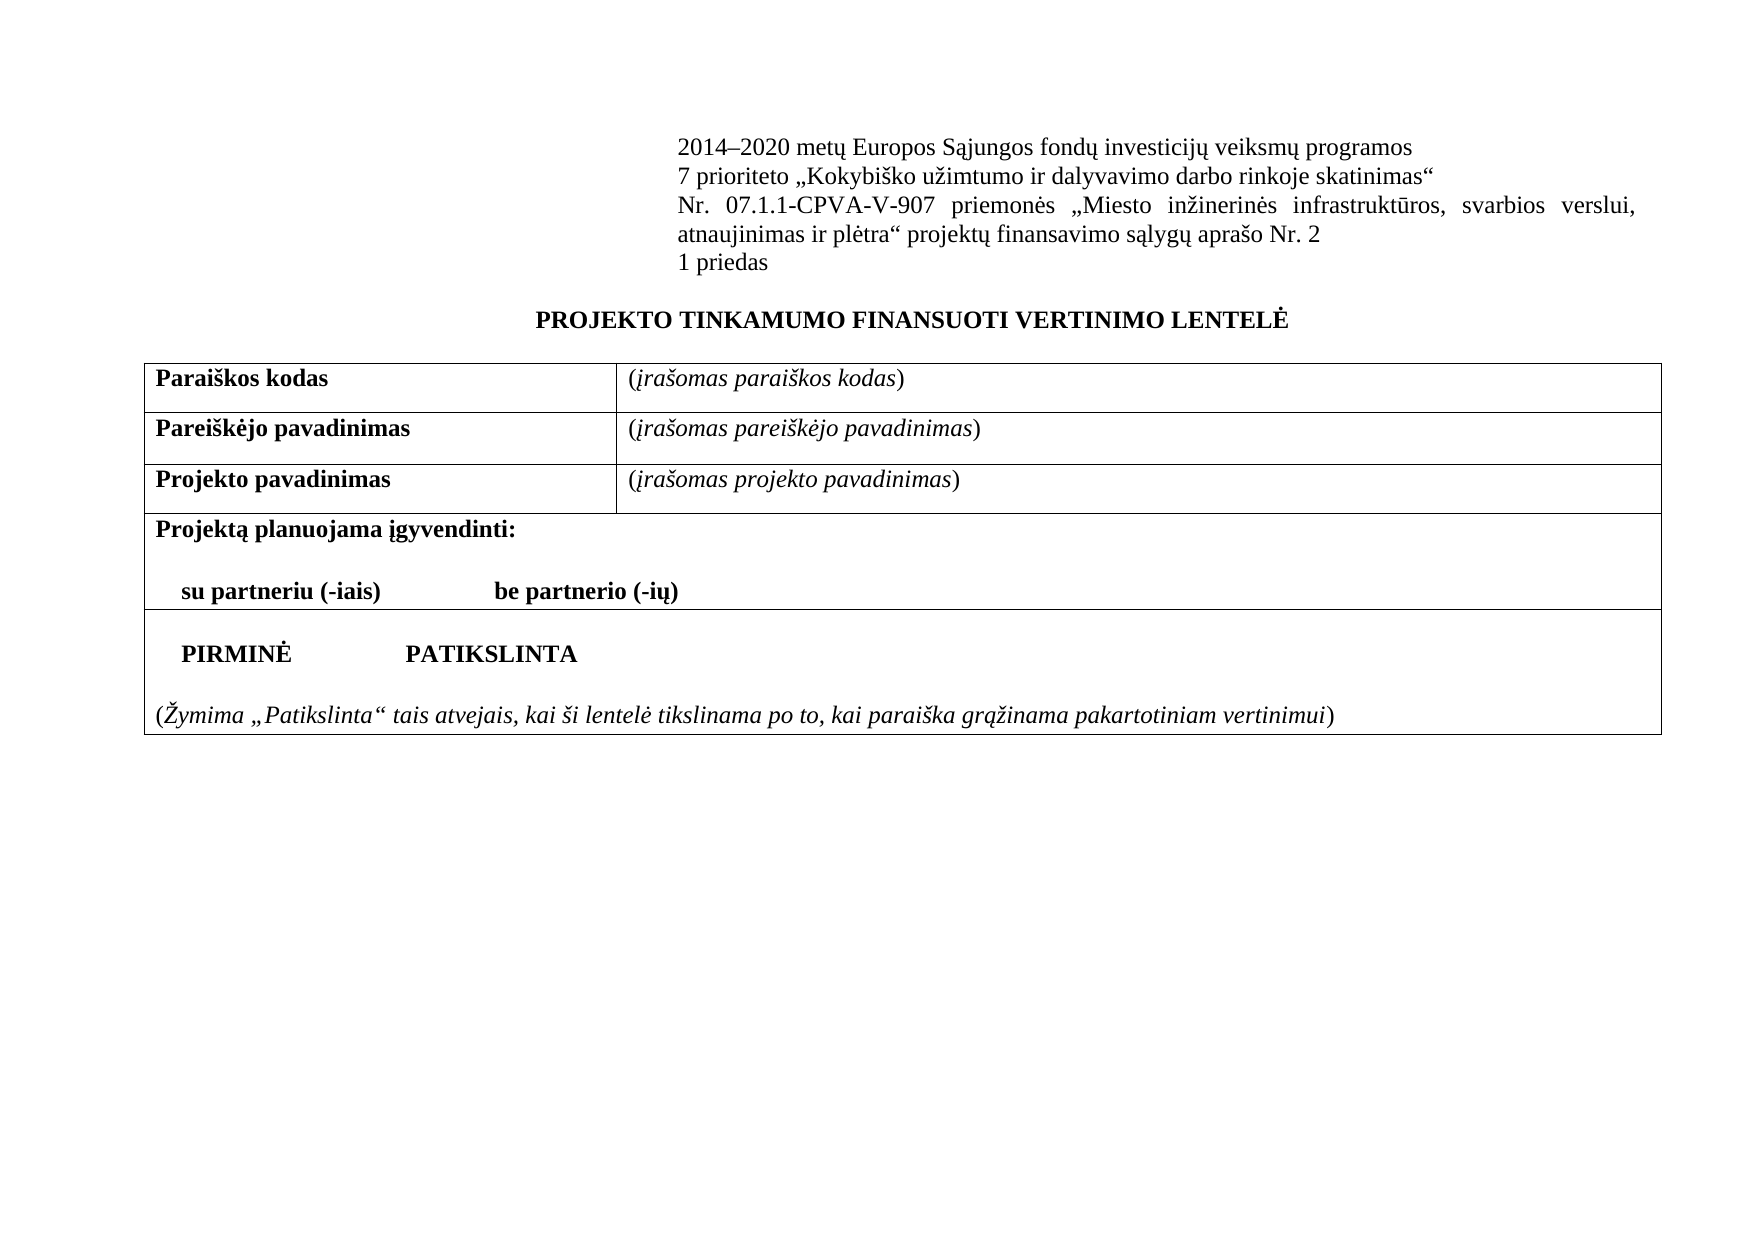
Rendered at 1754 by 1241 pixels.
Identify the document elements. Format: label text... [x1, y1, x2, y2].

table_cell (įrašomas projekto pavadinimas) [617, 465, 1661, 513]
text Nr. 07.1.1-CPVA-V-907 priemonės „Miesto inžinerinės infrastruktūros, svarbios verslui, atnaujinimas ir plėtra“ projektų finansavimo sąlygų aprašo Nr. 2 [677, 190, 1636, 247]
table_header Paraiškos kodas [145, 364, 616, 412]
text 2014–2020 metų Europos Sąjungos fondų investicijų veiksmų programos [677, 132, 1636, 161]
table_cell  PIRMINĖ PATIKSLINTA (Žymima „Patikslinta“ tais atvejais, kai ši lentelė tikslinama po to, kai paraiška grąžinama pakartotiniam vertinimui) [145, 610, 1661, 733]
table_cell Projekto pavadinimas [145, 465, 616, 513]
table_cell (įrašomas pareiškėjo pavadinimas) [617, 413, 1661, 463]
text 7 prioriteto „Kokybiško užimtumo ir dalyvavimo darbo rinkoje skatinimas“ [677, 161, 1636, 190]
table_cell Projektą planuojama įgyvendinti:  su partneriu (-iais)  be partnerio (-ių) [145, 514, 1661, 609]
text 1 priedas [677, 247, 1636, 276]
table_cell Pareiškėjo pavadinimas [145, 413, 616, 463]
text PROJEKTO TINKAMUMO FINANSUOTI VERTINIMO LENTELĖ [118, 305, 1636, 334]
table_header (įrašomas paraiškos kodas) [617, 364, 1661, 412]
